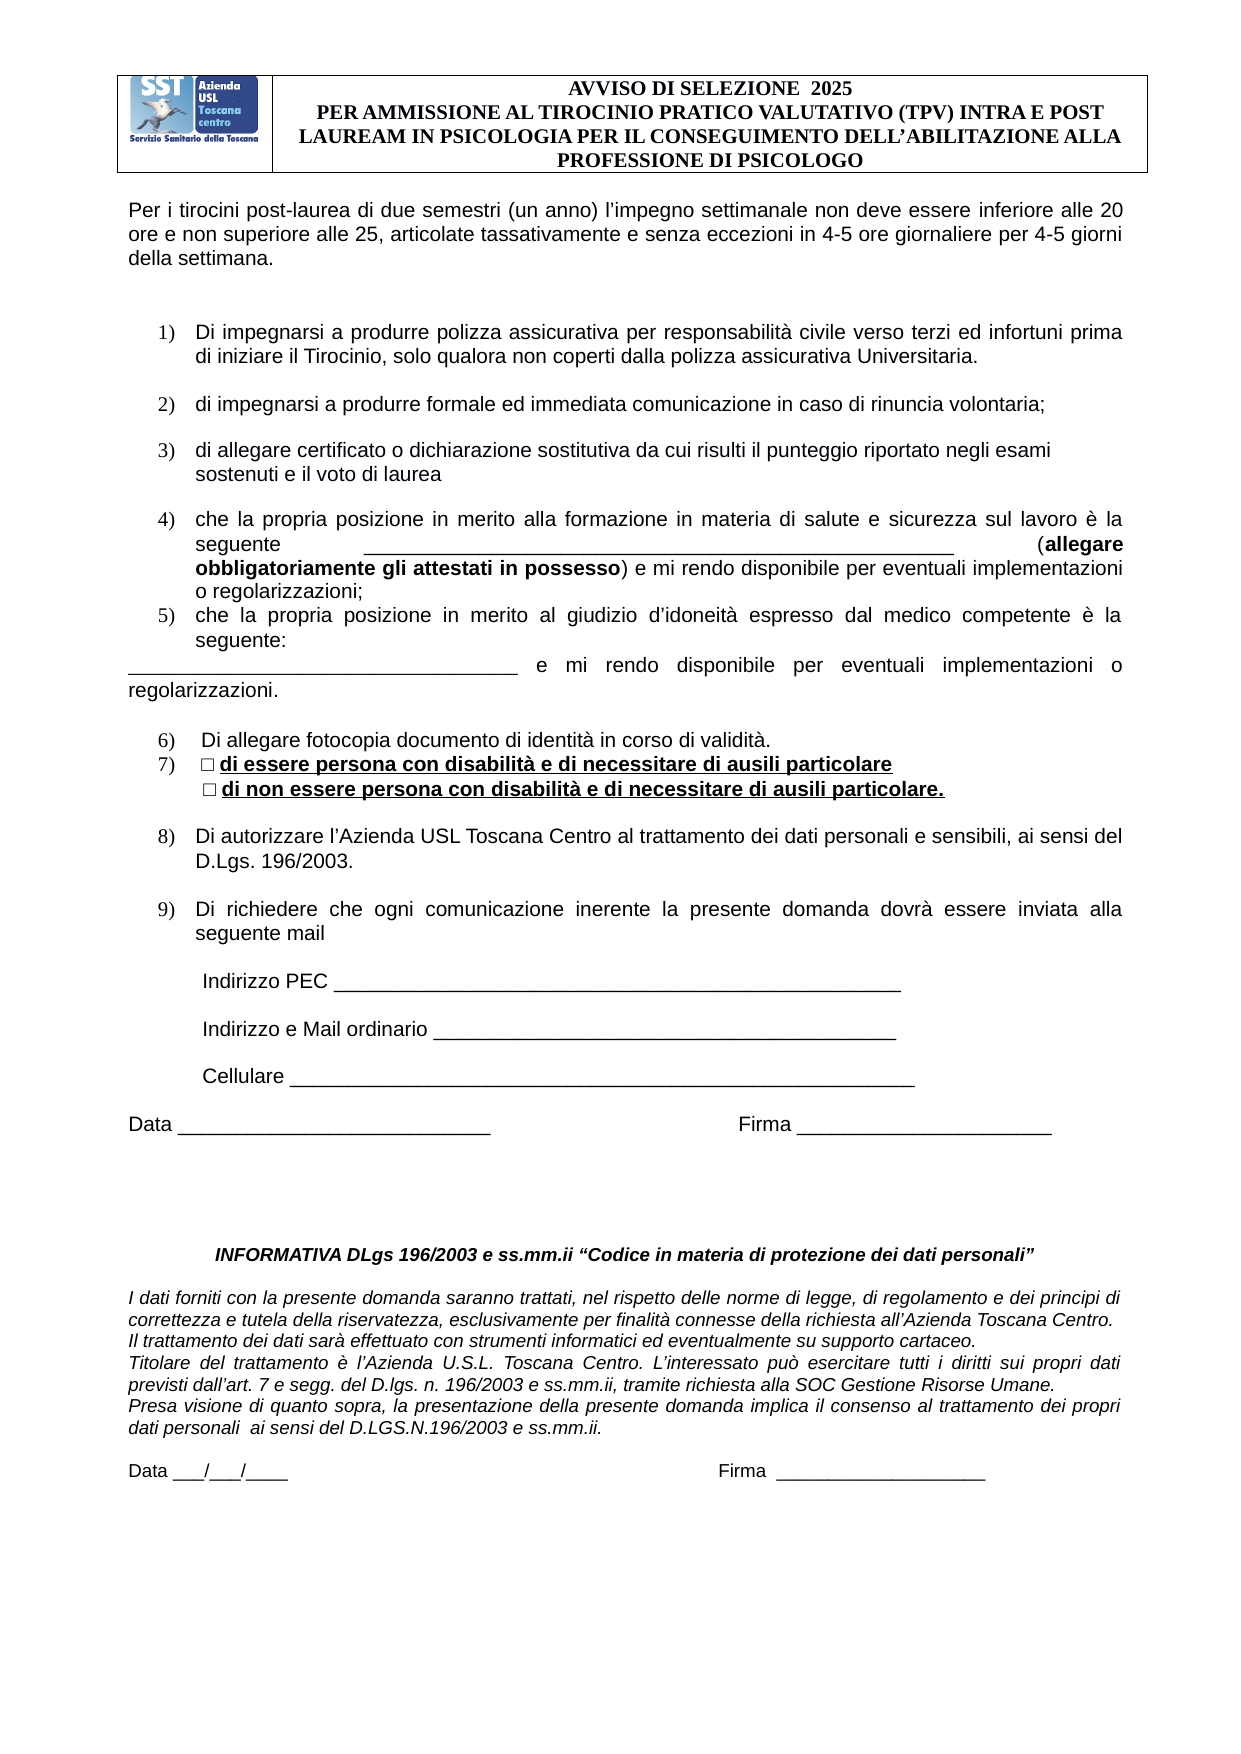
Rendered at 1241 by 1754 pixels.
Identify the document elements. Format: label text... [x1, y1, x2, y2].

text Per i tirocini post-laurea di due semestri (un anno) l’impegno settimanale non deve essere inferiore alle 20 ore e non superiore alle 25, articolate tassativamente e senza eccezioni in 4-5 ore giornaliere per 4-5 giorni della settimana. [128, 197, 1123, 269]
list □ di essere persona con disabilità e di necessitare di ausili particolare [158, 752, 1123, 776]
text I dati forniti con la presente domanda saranno trattati, nel rispetto delle norme di legge, di regolamento e dei principi di correttezza e tutela della riservatezza, esclusivamente per finalità connesse della richiesta all’Azienda Toscana Centro. [128, 1287, 1123, 1330]
text Data ___/___/____ Firma ____________________ [128, 1460, 1123, 1481]
text □ di non essere persona con disabilità e di necessitare di ausili particolare. [203, 776, 1153, 800]
list che la propria posizione in merito al giudizio d’idoneità espresso dal medico competente è la seguente: [158, 603, 1123, 651]
list di allegare certificato o dichiarazione sostitutiva da cui risulti il punteggio riportato negli esami sostenuti e il voto di laurea [158, 437, 1123, 486]
text Presa visione di quanto sopra, la presentazione della presente domanda implica il consenso al trattamento dei propri dati personali ai sensi del D.LGS.N.196/2003 e ss.mm.ii. [128, 1395, 1123, 1438]
text __________________________________ e mi rendo disponibile per eventuali implementazioni o regolarizzazioni. [128, 651, 1123, 702]
text Titolare del trattamento è l’Azienda U.S.L. Toscana Centro. L’interessato può esercitare tutti i diritti sui propri dati previsti dall’art. 7 e segg. del D.lgs. n. 196/2003 e ss.mm.ii, tramite richiesta alla SOC Gestione Risorse Umane. [128, 1352, 1123, 1395]
text INFORMATIVA DLgs 196/2003 e ss.mm.ii “Codice in materia di protezione dei dati personali” [128, 1244, 1123, 1266]
list Di richiedere che ogni comunicazione inerente la presente domanda dovrà essere inviata alla seguente mail [158, 896, 1123, 944]
list Di impegnarsi a produrre polizza assicurativa per responsabilità civile verso terzi ed infortuni prima di iniziare il Tirocinio, solo qualora non coperti dalla polizza assicurativa Universitaria. [158, 320, 1123, 368]
list Di allegare fotocopia documento di identità in corso di validità. [158, 728, 1123, 752]
list di impegnarsi a produrre formale ed immediata comunicazione in caso di rinuncia volontaria; [158, 392, 1123, 416]
text Indirizzo PEC _________________________________________________ [202, 968, 1123, 992]
list Di autorizzare l’Azienda USL Toscana Centro al trattamento dei dati personali e sensibili, ai sensi del D.Lgs. 196/2003. [158, 824, 1123, 872]
text Il trattamento dei dati sarà effettuato con strumenti informatici ed eventualmente su supporto cartaceo. [128, 1330, 1123, 1352]
text Data ___________________________ Firma ______________________ [128, 1112, 1123, 1136]
list che la propria posizione in merito alla formazione in materia di salute e sicurezza sul lavoro è la seguente ___________________________________________________ (allegare obbligatoriamente gli attestati in possesso) e mi rendo disponibile per eventuali implementazioni o regolarizzazioni; [158, 507, 1123, 603]
text Cellulare ______________________________________________________ [202, 1064, 1123, 1088]
text Indirizzo e Mail ordinario ________________________________________ [202, 1016, 1123, 1040]
